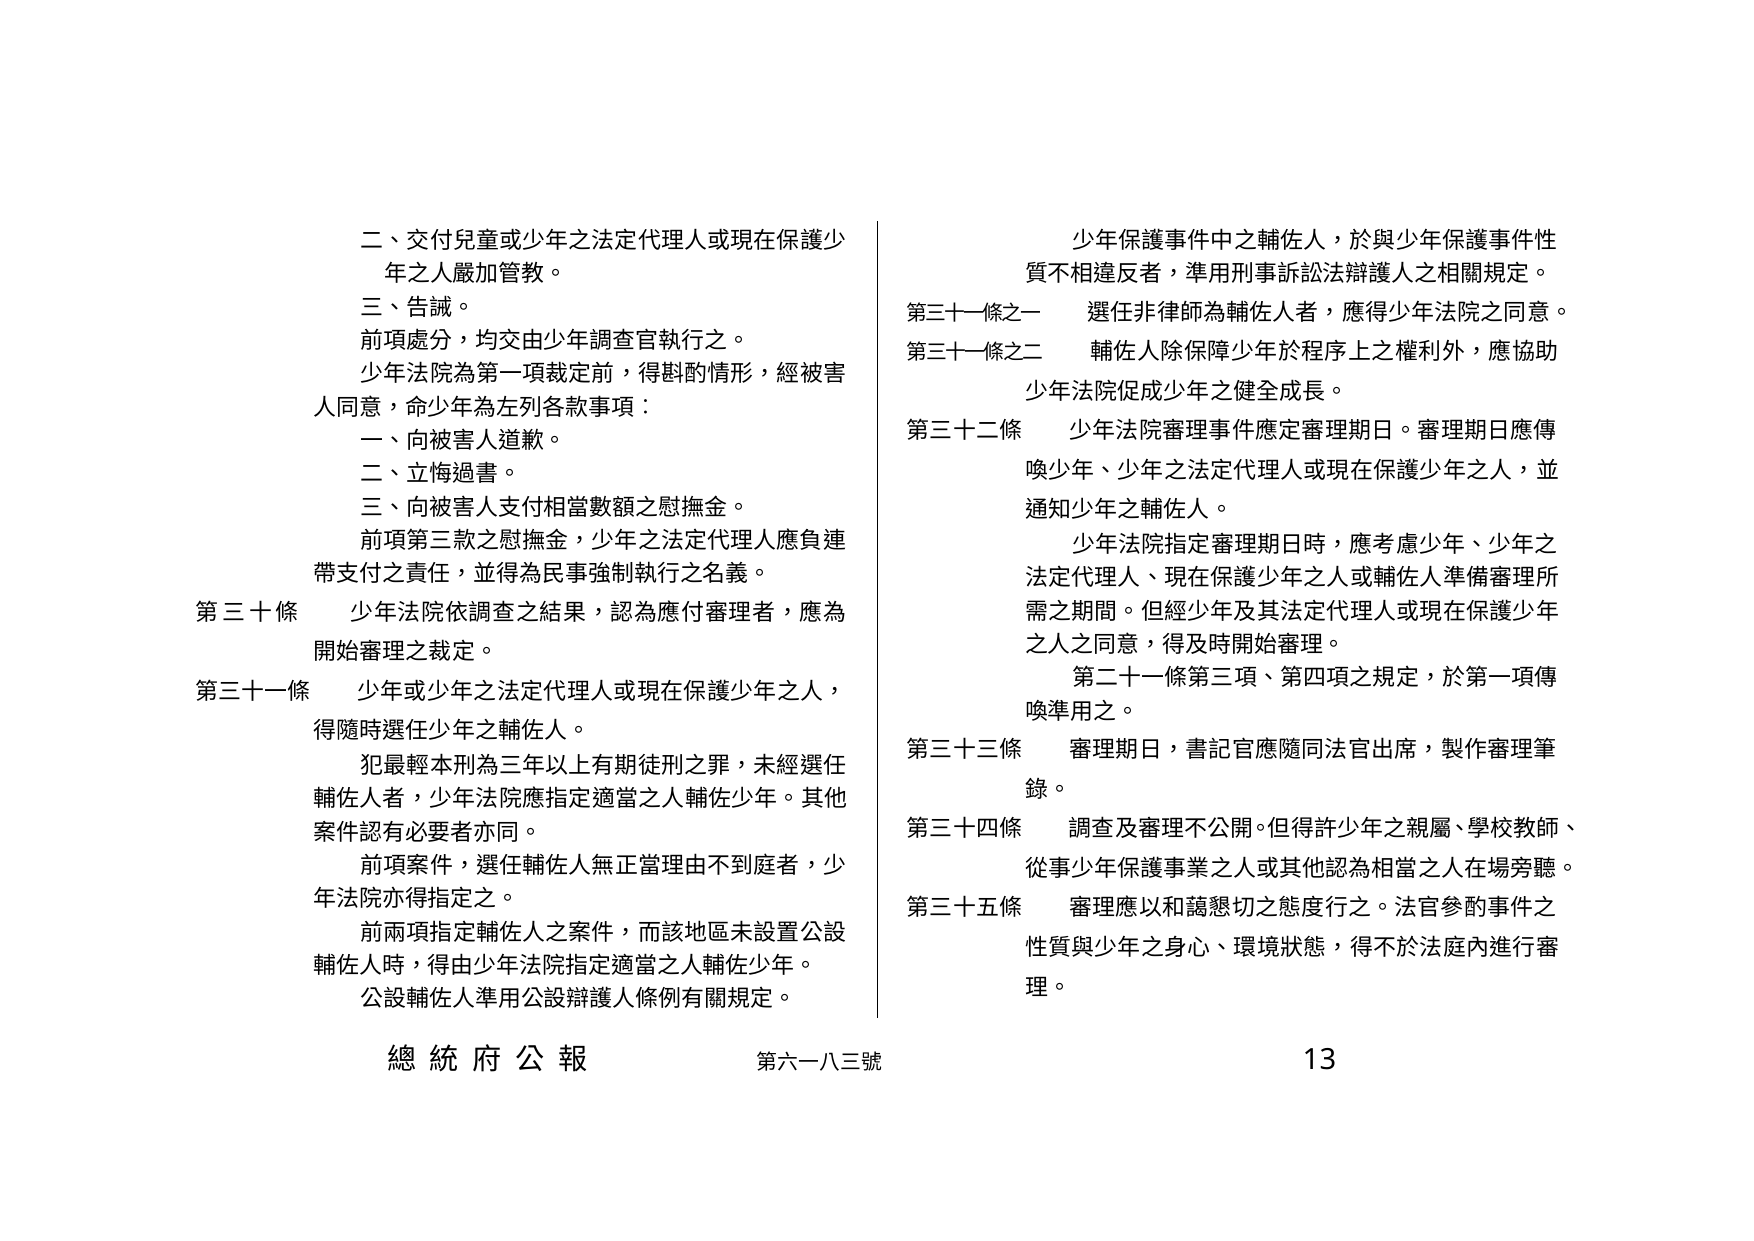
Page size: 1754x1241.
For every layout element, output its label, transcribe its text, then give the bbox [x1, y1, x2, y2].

text 少年保護事件中之輔佐人，於與少年保護事件性質不相違反者，準用刑事訴訟法辯護人之相關規定。 [1025, 222, 1559, 288]
text 第三十一條 少年或少年之法定代理人或現在保護少年之人，得隨時選任少年之輔佐人。 [195, 667, 847, 747]
text 少年法院指定審理期日時，應考慮少年、少年之法定代理人、現在保護少年之人或輔佐人準備審理所需之期間。但經少年及其法定代理人或現在保護少年之人之同意，得及時開始審理。 [1025, 526, 1559, 659]
text 第三十條 少年法院依調查之結果，認為應付審理者，應為開始審理之裁定。 [195, 588, 847, 667]
text 二、交付兒童或少年之法定代理人或現在保護少年之人嚴加管教。 [360, 222, 847, 288]
text 一、向被害人道歉。 [360, 422, 847, 455]
text 第三十二條 少年法院審理事件應定審理期日。審理期日應傳喚少年、少年之法定代理人或現在保護少年之人，並通知少年之輔佐人。 [907, 407, 1559, 526]
text 第二十一條第三項、第四項之規定，於第一項傳喚準用之。 [1025, 659, 1559, 726]
text 犯最輕本刑為三年以上有期徒刑之罪，未經選任輔佐人者，少年法院應指定適當之人輔佐少年。其他案件認有必要者亦同。 [313, 747, 847, 847]
text 公設輔佐人準用公設辯護人條例有關規定。 [313, 980, 847, 1013]
text 第三十三條 審理期日，書記官應隨同法官出席，製作審理筆錄。 [907, 726, 1559, 805]
text 三、向被害人支付相當數額之慰撫金。 [360, 488, 847, 522]
text 二、立悔過書。 [360, 455, 847, 488]
text 第三十一條之二 輔佐人除保障少年於程序上之權利外，應協助少年法院促成少年之健全成長。 [907, 328, 1559, 407]
text 少年法院為第一項裁定前，得斟酌情形，經被害人同意，命少年為左列各款事項︰ [313, 355, 847, 422]
text 第三十四條 調查及審理不公開。但得許少年之親屬、學校教師、從事少年保護事業之人或其他認為相當之人在場旁聽。 [907, 805, 1559, 884]
text 三、告誡。 [360, 288, 847, 322]
text 第三十五條 審理應以和藹懇切之態度行之。法官參酌事件之性質與少年之身心、環境狀態，得不於法庭內進行審理。 [907, 884, 1559, 1003]
text 前項處分，均交由少年調查官執行之。 [313, 322, 847, 355]
text 前項案件，選任輔佐人無正當理由不到庭者，少年法院亦得指定之。 [313, 847, 847, 913]
text 第三十一條之一 選任非律師為輔佐人者，應得少年法院之同意。 [907, 288, 1559, 328]
text 前兩項指定輔佐人之案件，而該地區未設置公設輔佐人時，得由少年法院指定適當之人輔佐少年。 [313, 913, 847, 980]
text 前項第三款之慰撫金，少年之法定代理人應負連帶支付之責任，並得為民事強制執行之名義。 [313, 522, 847, 588]
